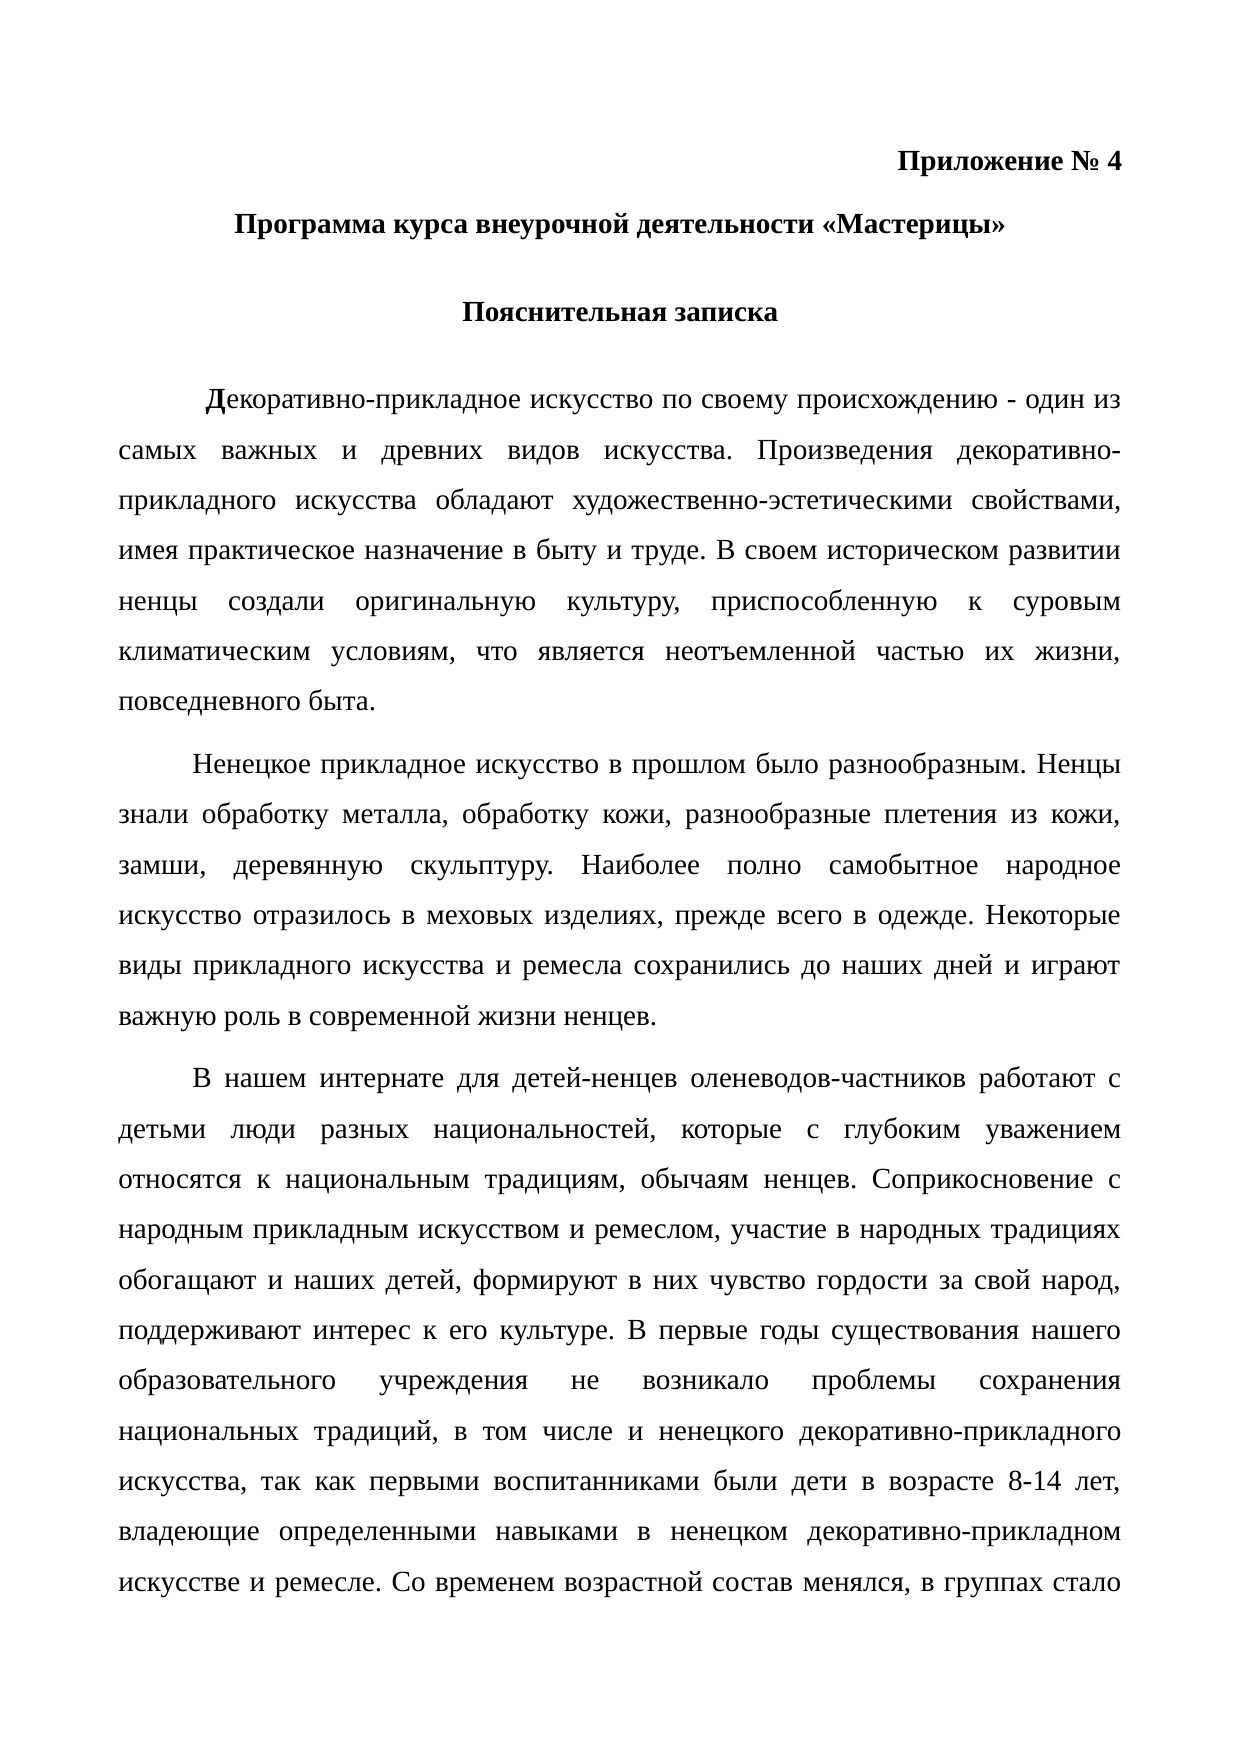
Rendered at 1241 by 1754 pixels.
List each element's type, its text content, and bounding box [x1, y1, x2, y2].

text В нашем интернате для детей-ненцев оленеводов-частников работают с детьми люди разных национальностей, которые с глубоким уважением относятся к национальным традициям, обычаям ненцев. Соприкосновение с народным прикладным искусством и ремеслом, участие в народных традициях обогащают и наших детей, формируют в них чувство гордости за свой народ, поддерживают интерес к его культуре. В первые годы существования нашего образовательного учреждения не возникало проблемы сохранения национальных традиций, в том числе и ненецкого декоративно-прикладного искусства, так как первыми воспитанниками были дети в возрасте 8-14 лет, владеющие определенными навыками в ненецком декоративно-прикладном искусстве и ремесле. Со временем возрастной состав менялся, в группах стало [118, 1061, 1122, 1597]
subtitle Приложение № 4 [118, 143, 1122, 177]
text Ненецкое прикладное искусство в прошлом было разнообразным. Ненцы знали обработку металла, обработку кожи, разнообразные плетения из кожи, замши, деревянную скульптуру. Наиболее полно самобытное народное искусство отразилось в меховых изделиях, прежде всего в одежде. Некоторые виды прикладного искусства и ремесла сохранились до наших дней и играют важную роль в современной жизни ненцев. [118, 746, 1122, 1031]
subtitle Декоративно-прикладное искусство по своему происхождению - один из самых важных и древних видов искусства. Произведения декоративно-прикладного искусства обладают художественно-эстетическими свойствами, имея практическое назначение в быту и труде. В своем историческом развитии ненцы создали оригинальную культуру, приспособленную к суровым климатическим условиям, что является неотъемленной частью их жизни, повседневного быта. [118, 382, 1122, 717]
subtitle Пояснительная записка [118, 294, 1122, 327]
text Программа курса внеурочной деятельности «Мастерицы» [118, 206, 1122, 239]
